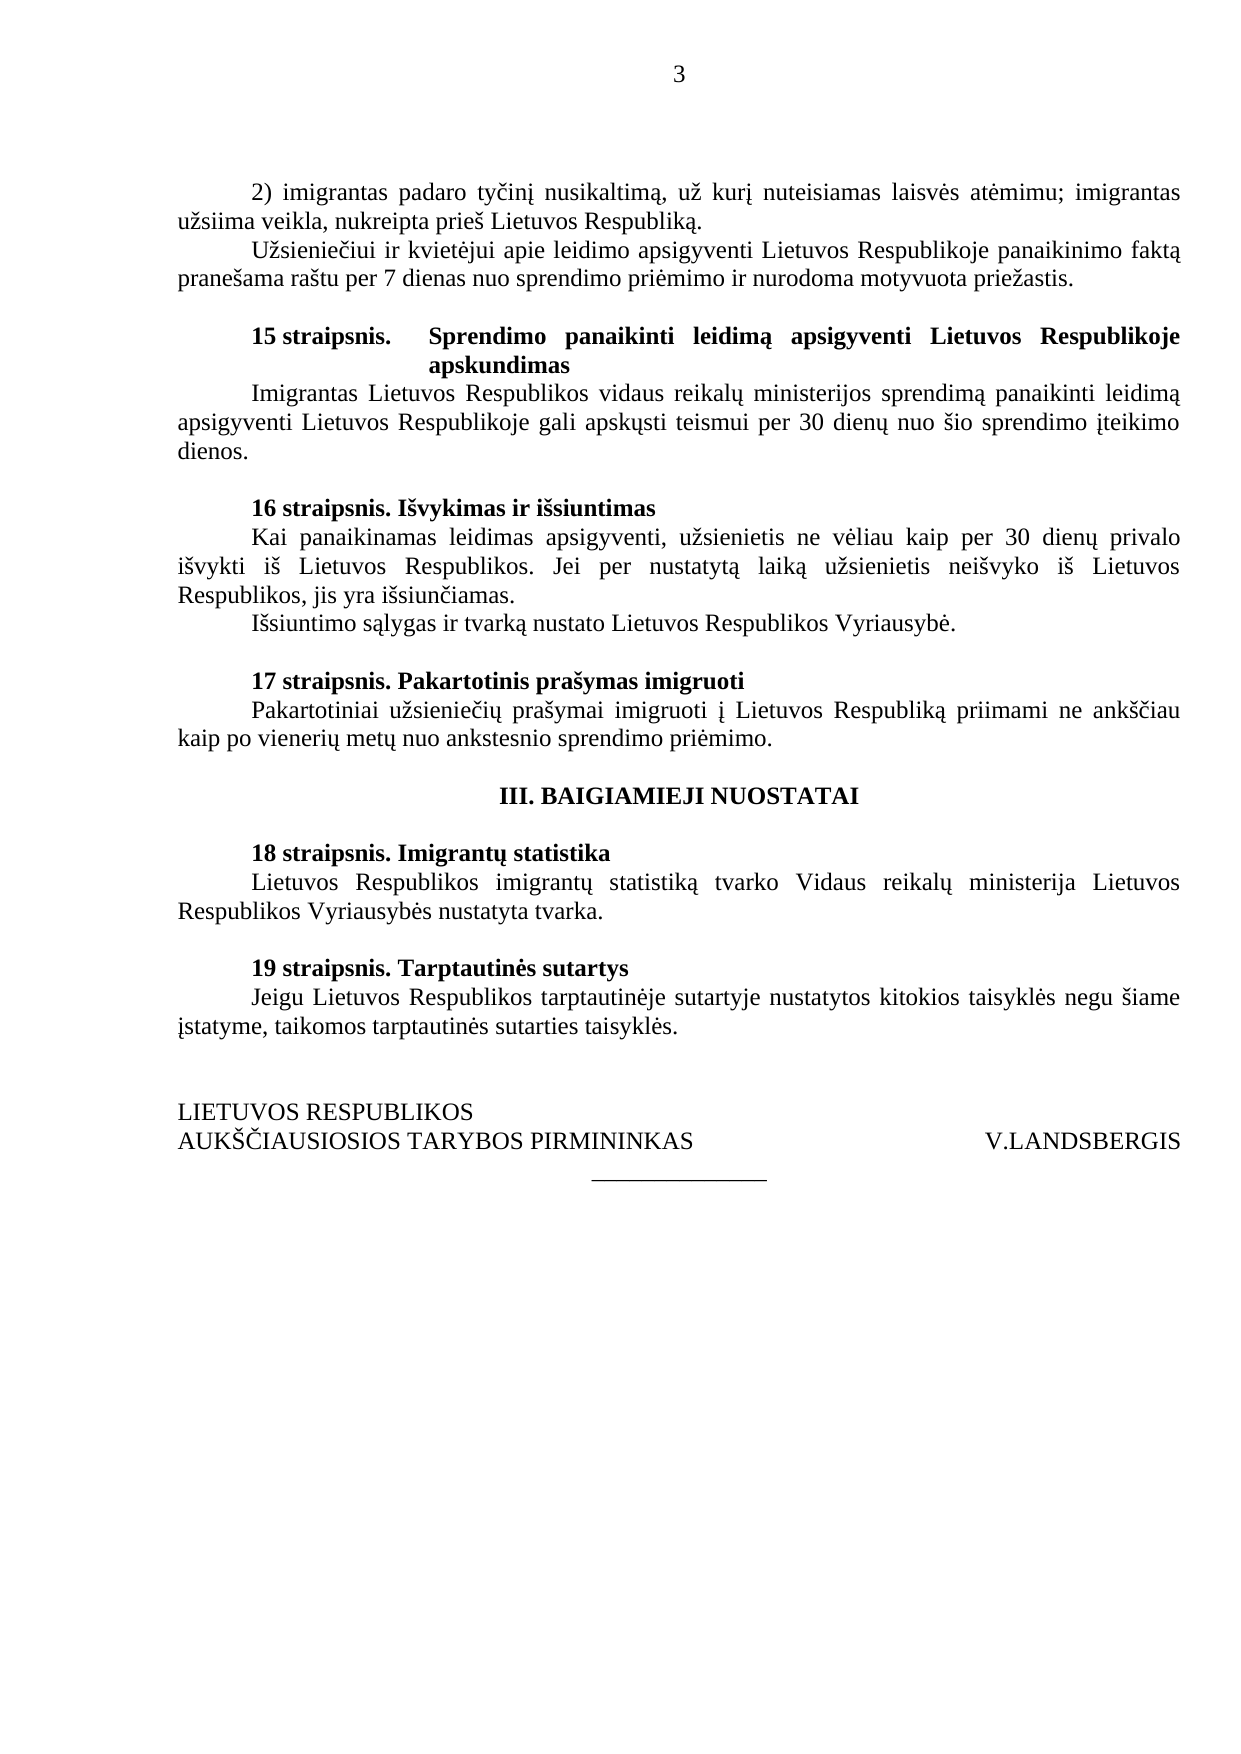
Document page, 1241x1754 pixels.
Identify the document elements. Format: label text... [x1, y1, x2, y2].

text Išsiuntimo sąlygas ir tvarką nustato Lietuvos Respublikos Vyriausybė. [177, 608, 1181, 637]
text 15 straipsnis. Sprendimo panaikinti leidimą apsigyventi Lietuvos Respublikoje apskundimas [251, 321, 1181, 378]
text Užsieniečiui ir kvietėjui apie leidimo apsigyventi Lietuvos Respublikoje panaikinimo faktą pranešama raštu per 7 dienas nuo sprendimo priėmimo ir nurodoma motyvuota priežastis. [177, 235, 1181, 292]
text III. BAIGIAMIEJI NUOSTATAI [177, 781, 1181, 810]
text Imigrantas Lietuvos Respublikos vidaus reikalų ministerijos sprendimą panaikinti leidimą apsigyventi Lietuvos Respublikoje gali apskųsti teismui per 30 dienų nuo šio sprendimo įteikimo dienos. [177, 378, 1181, 465]
text 18 straipsnis. Imigrantų statistika [177, 838, 1181, 867]
text 2) imigrantas padaro tyčinį nusikaltimą, už kurį nuteisiamas laisvės atėmimu; imigrantas užsiima veikla, nukreipta prieš Lietuvos Respubliką. [177, 177, 1181, 235]
text Kai panaikinamas leidimas apsigyventi, užsienietis ne vėliau kaip per 30 dienų privalo išvykti iš Lietuvos Respublikos. Jei per nustatytą laiką užsienietis neišvyko iš Lietuvos Respublikos, jis yra išsiunčiamas. [177, 522, 1181, 608]
text Lietuvos Respublikos imigrantų statistiką tvarko Vidaus reikalų ministerija Lietuvos Respublikos Vyriausybės nustatyta tvarka. [177, 867, 1181, 925]
text Pakartotiniai užsieniečių prašymai imigruoti į Lietuvos Respubliką priimami ne ankščiau kaip po vienerių metų nuo ankstesnio sprendimo priėmimo. [177, 695, 1181, 752]
text 16 straipsnis. Išvykimas ir išsiuntimas [177, 493, 1181, 522]
text 17 straipsnis. Pakartotinis prašymas imigruoti [177, 666, 1181, 695]
text 19 straipsnis. Tarptautinės sutartys [177, 953, 1181, 982]
text AUKŠČIAUSIOSIOS TARYBOS PIRMININKAS V.LANDSBERGIS [177, 1126, 1181, 1155]
text Jeigu Lietuvos Respublikos tarptautinėje sutartyje nustatytos kitokios taisyklės negu šiame įstatyme, taikomos tarptautinės sutarties taisyklės. [177, 982, 1181, 1040]
text LIETUVOS RESPUBLIKOS [177, 1097, 1181, 1126]
text ______________ [177, 1155, 1181, 1183]
